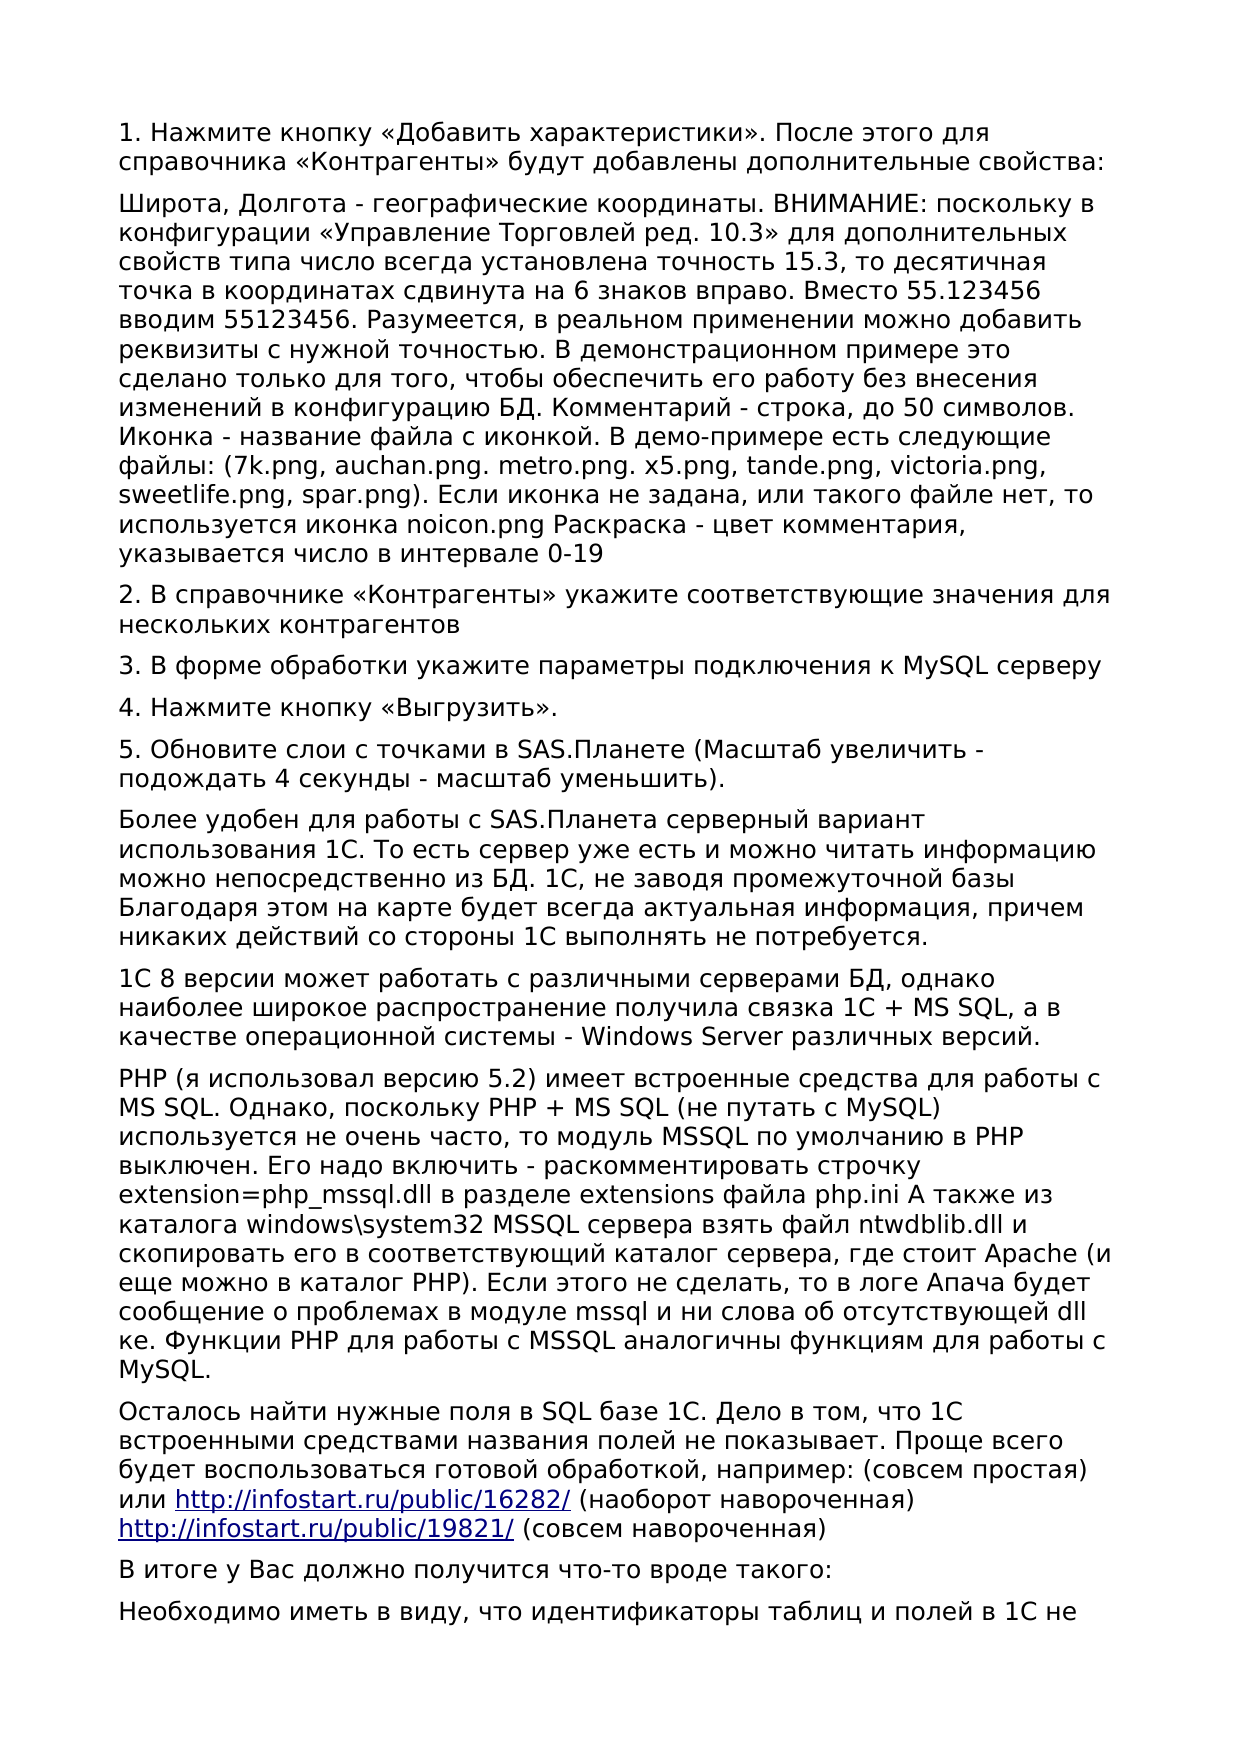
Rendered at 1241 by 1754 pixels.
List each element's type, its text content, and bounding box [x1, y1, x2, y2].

text 1. Нажмите кнопку «Добавить характеристики». После этого для справочника «Контрагенты» будут добавлены дополнительные свойства: [118, 118, 1122, 176]
text 4. Нажмите кнопку «Выгрузить». [118, 693, 1122, 722]
text 1С 8 версии может работать с различными серверами БД, однако наиболее широкое распространение получила связка 1С + MS SQL, а в качестве операционной системы - Windows Server различных версий. [118, 964, 1122, 1051]
text PHP (я использовал версию 5.2) имеет встроенные средства для работы с MS SQL. Однако, поскольку PHP + MS SQL (не путать с MySQL) используется не очень часто, то модуль MSSQL по умолчанию в PHP выключен. Его надо включить - раскомментировать строчку extension=php_mssql.dll в разделе extensions файла php.ini А также из каталога windows\system32 MSSQL сервера взять файл ntwdblib.dll и скопировать его в соответствующий каталог сервера, где стоит Apache (и еще можно в каталог PHP). Если этого не сделать, то в логе Апача будет сообщение о проблемах в модуле mssql и ни слова об отсутствующей dll ке. Функции PHP для работы с MSSQL аналогичны функциям для работы с MySQL. [118, 1064, 1122, 1385]
text 2. В справочнике «Контрагенты» укажите соответствующие значения для нескольких контрагентов [118, 581, 1122, 639]
text 3. В форме обработки укажите параметры подключения к MySQL серверу [118, 651, 1122, 681]
text Необходимо иметь в виду, что идентификаторы таблиц и полей в 1С не [118, 1597, 1122, 1626]
text 5. Обновите слои с точками в SAS.Планете (Масштаб увеличить - подождать 4 секунды - масштаб уменьшить). [118, 735, 1122, 793]
text Широта, Долгота - географические координаты. ВНИМАНИЕ: поскольку в конфигурации «Управление Торговлей ред. 10.3» для дополнительных свойств типа число всегда установлена точность 15.3, то десятичная точка в координатах сдвинута на 6 знаков вправо. Вместо 55.123456 вводим 55123456. Разумеется, в реальном применении можно добавить реквизиты с нужной точностью. В демонстрационном примере это сделано только для того, чтобы обеспечить его работу без внесения изменений в конфигурацию БД. Комментарий - строка, до 50 символов. Иконка - название файла с иконкой. В демо-примере есть следующие файлы: (7k.png, auchan.png. metro.png. x5.png, tande.png, victoria.png, sweetlife.png, spar.png). Если иконка не задана, или такого файле нет, то используется иконка noicon.png Раскраска - цвет комментария, указывается число в интервале 0-19 [118, 189, 1122, 568]
text Более удобен для работы c SAS.Планета серверный вариант использования 1С. То есть сервер уже есть и можно читать информацию можно непосредственно из БД. 1С, не заводя промежуточной базы Благодаря этом на карте будет всегда актуальная информация, причем никаких действий со стороны 1С выполнять не потребуется. [118, 806, 1122, 951]
text В итоге у Вас должно получится что-то вроде такого: [118, 1556, 1122, 1585]
text Осталось найти нужные поля в SQL базе 1С. Дело в том, что 1С встроенными средствами названия полей не показывает. Проще всего будет воспользоваться готовой обработкой, например: (совсем простая) или http://infostart.ru/public/16282/ (наоборот навороченная) http://infostart.ru/public/19821/ (совсем навороченная) [118, 1397, 1122, 1543]
